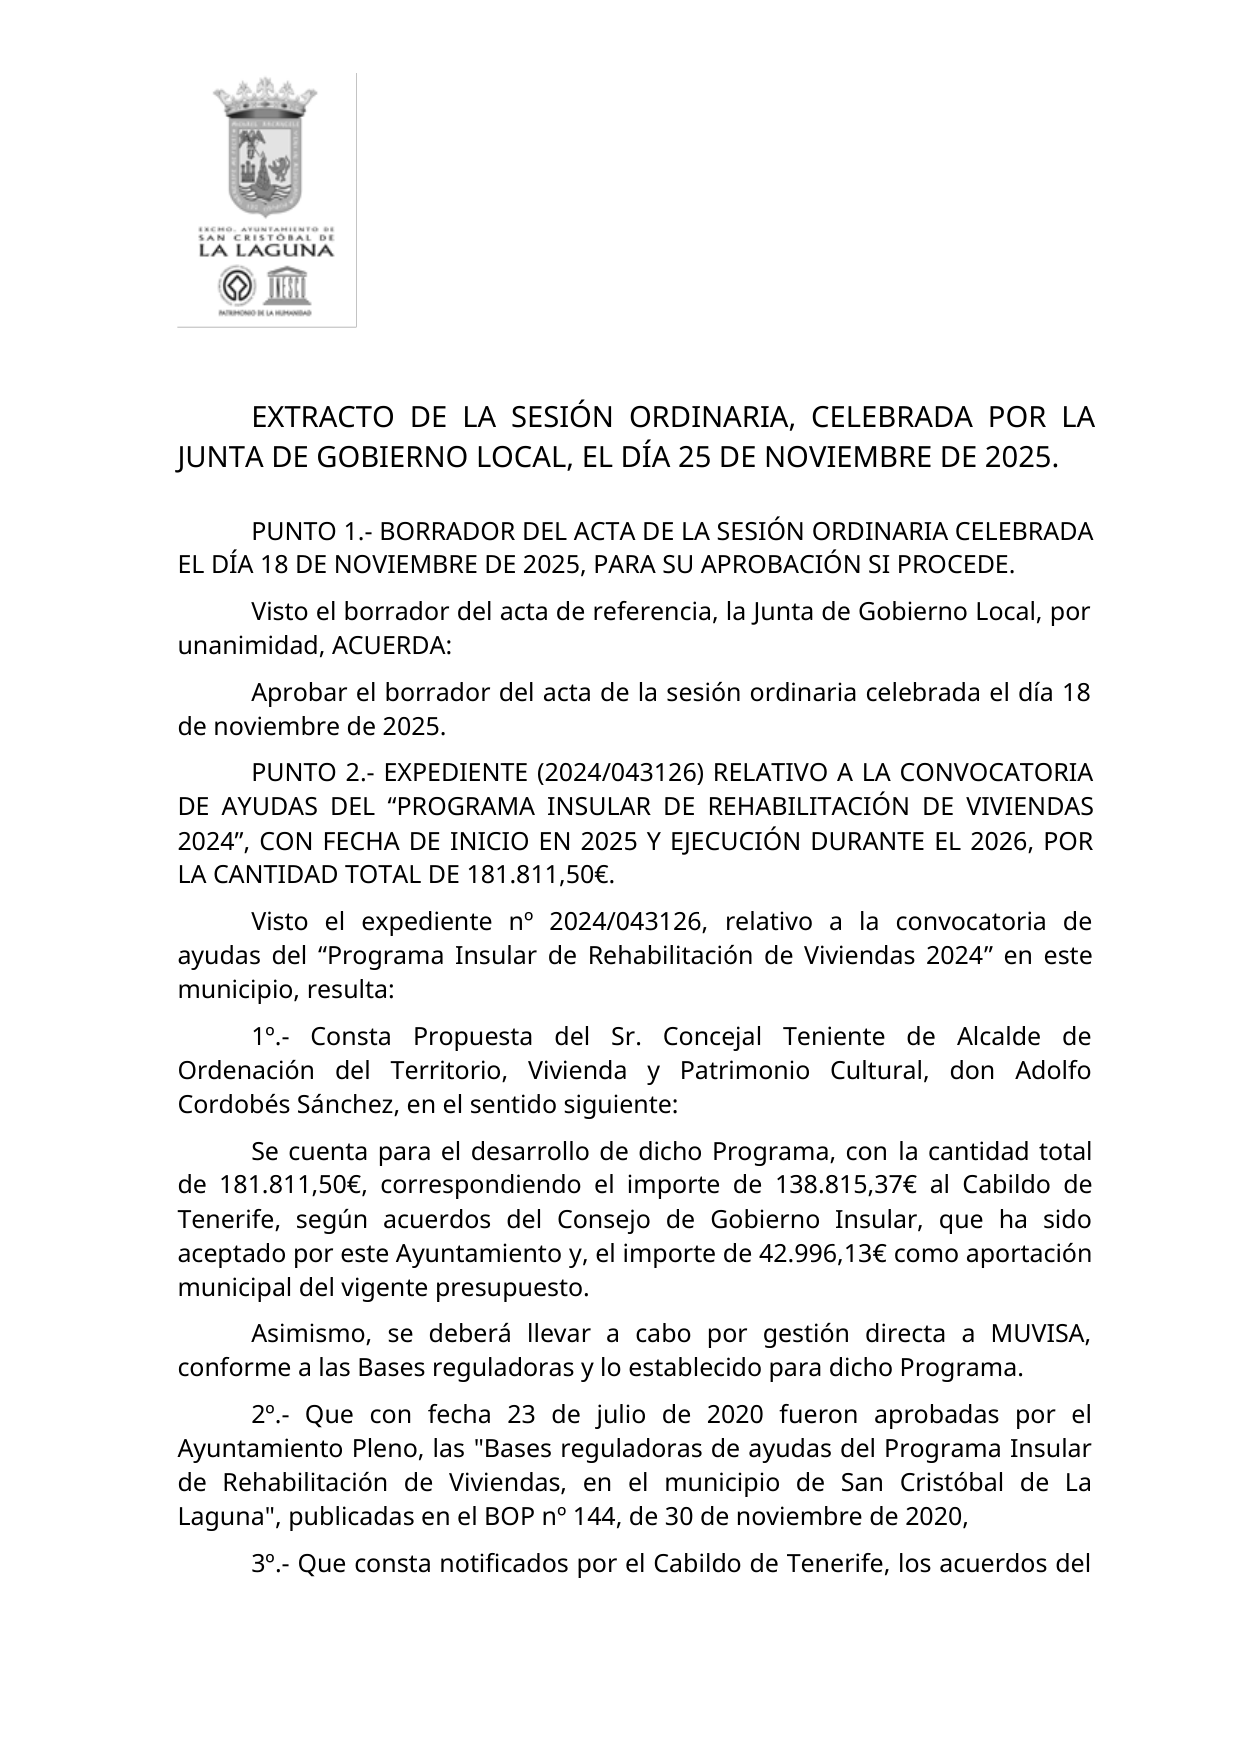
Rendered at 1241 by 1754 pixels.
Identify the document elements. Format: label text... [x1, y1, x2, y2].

text EXTRACTO DE LA SESIÓN ORDINARIA, CELEBRADA POR LA JUNTA DE GOBIERNO LOCAL, EL DÍA 25 DE NOVIEMBRE DE 2025. [177, 396, 1096, 476]
text PUNTO 1.- BORRADOR DEL ACTA DE LA SESIÓN ORDINARIA CELEBRADA EL DÍA 18 DE NOVIEMBRE DE 2025, PARA SU APROBACIÓN SI PROCEDE. [177, 513, 1095, 581]
text Se cuenta para el desarrollo de dicho Programa, con la cantidad total de 181.811,50€, correspondiendo el importe de 138.815,37€ al Cabildo de Tenerife, según acuerdos del Consejo de Gobierno Insular, que ha sido aceptado por este Ayuntamiento y, el importe de 42.996,13€ como aportación municipal del vigente presupuesto. [177, 1133, 1093, 1303]
text Asimismo, se deberá llevar a cabo por gestión directa a MUVISA, conforme a las Bases reguladoras y lo establecido para dicho Programa. [177, 1316, 1093, 1384]
text Aprobar el borrador del acta de la sesión ordinaria celebrada el día 18 de noviembre de 2025. [177, 674, 1093, 742]
text 2º.- Que con fecha 23 de julio de 2020 fueron aprobadas por el Ayuntamiento Pleno, las "Bases reguladoras de ayudas del Programa Insular de Rehabilitación de Viviendas, en el municipio de San Cristóbal de La Laguna", publicadas en el BOP nº 144, de 30 de noviembre de 2020, [177, 1397, 1093, 1533]
text 3º.- Que consta notificados por el Cabildo de Tenerife, los acuerdos del [177, 1545, 1093, 1579]
text 1º.- Consta Propuesta del Sr. Concejal Teniente de Alcalde de Ordenación del Territorio, Vivienda y Patrimonio Cultural, don Adolfo Cordobés Sánchez, en el sentido siguiente: [177, 1018, 1093, 1121]
text PUNTO 2.- EXPEDIENTE (2024/043126) RELATIVO A LA CONVOCATORIA DE AYUDAS DEL “PROGRAMA INSULAR DE REHABILITACIÓN DE VIVIENDAS 2024”, CON FECHA DE INICIO EN 2025 Y EJECUCIÓN DURANTE EL 2026, POR LA CANTIDAD TOTAL DE 181.811,50€. [177, 755, 1095, 891]
text Visto el borrador del acta de referencia, la Junta de Gobierno Local, por unanimidad, ACUERDA: [177, 594, 1093, 662]
text Visto el expediente nº 2024/043126, relativo a la convocatoria de ayudas del “Programa Insular de Rehabilitación de Viviendas 2024” en este municipio, resulta: [177, 904, 1093, 1006]
